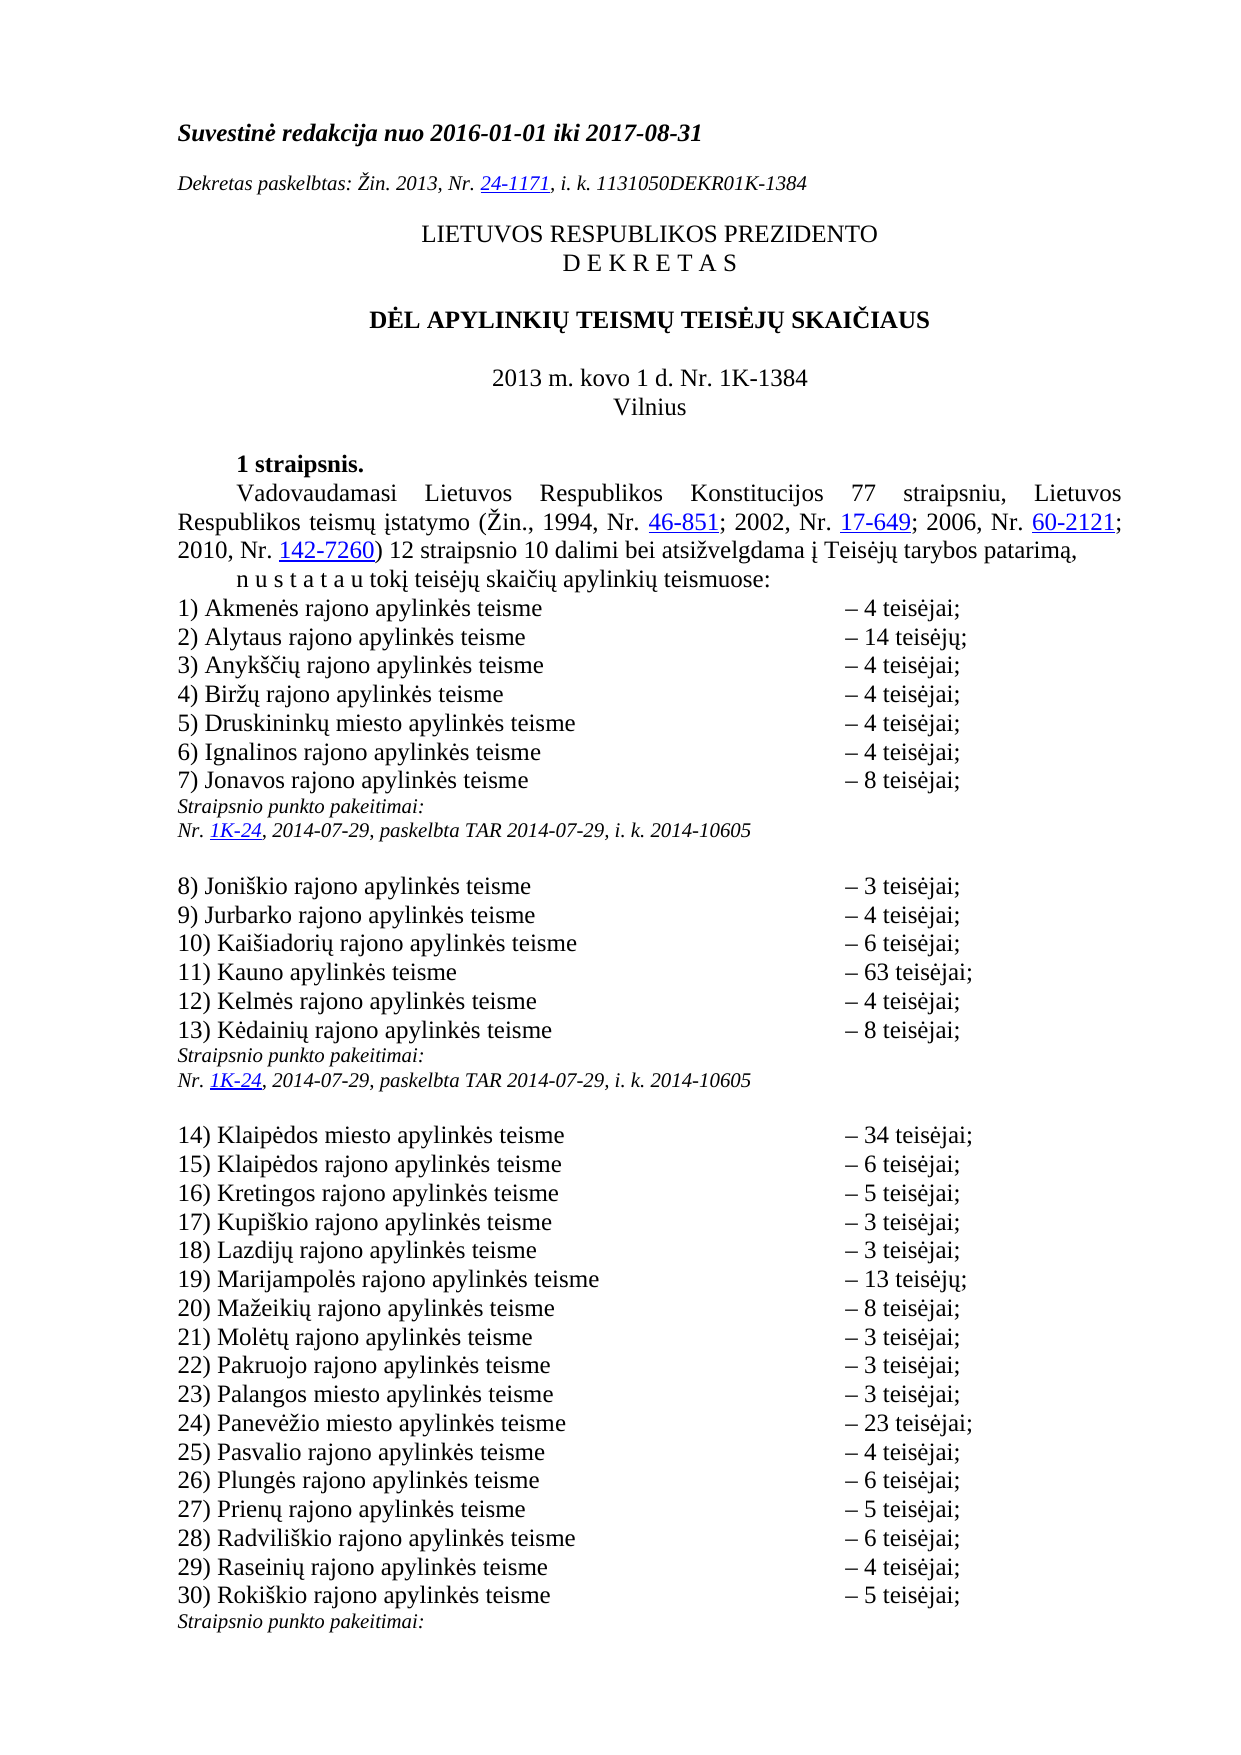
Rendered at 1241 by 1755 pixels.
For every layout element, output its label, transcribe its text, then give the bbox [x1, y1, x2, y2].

text 1) Akmenės rajono apylinkės teisme – 4 teisėjai; [177, 593, 1122, 622]
text 15) Klaipėdos rajono apylinkės teisme – 6 teisėjai; [177, 1149, 1122, 1178]
text 12) Kelmės rajono apylinkės teisme – 4 teisėjai; [177, 986, 1122, 1015]
text 27) Prienų rajono apylinkės teisme – 5 teisėjai; [177, 1494, 1122, 1523]
text 11) Kauno apylinkės teisme – 63 teisėjai; [177, 957, 1122, 986]
text 3) Anykščių rajono apylinkės teisme – 4 teisėjai; [177, 650, 1122, 679]
text Dekretas paskelbtas: Žin. 2013, Nr. 24-1171, i. k. 1131050DEKR01K-1384 [177, 171, 1122, 195]
text 5) Druskininkų miesto apylinkės teisme – 4 teisėjai; [177, 708, 1122, 737]
text 14) Klaipėdos miesto apylinkės teisme – 34 teisėjai; [177, 1120, 1122, 1149]
text 13) Kėdainių rajono apylinkės teisme – 8 teisėjai; [177, 1015, 1122, 1043]
text 17) Kupiškio rajono apylinkės teisme – 3 teisėjai; [177, 1207, 1122, 1235]
text 2013 m. kovo 1 d. Nr. 1K-1384 [177, 363, 1122, 392]
text 2) Alytaus rajono apylinkės teisme – 14 teisėjų; [177, 622, 1122, 650]
text 20) Mažeikių rajono apylinkės teisme – 8 teisėjai; [177, 1293, 1122, 1322]
text 28) Radviliškio rajono apylinkės teisme – 6 teisėjai; [177, 1523, 1122, 1552]
text 9) Jurbarko rajono apylinkės teisme – 4 teisėjai; [177, 900, 1122, 928]
text 16) Kretingos rajono apylinkės teisme – 5 teisėjai; [177, 1178, 1122, 1207]
text n u s t a t a u tokį teisėjų skaičių apylinkių teismuose: [177, 564, 1122, 593]
text D E K R E T A S [177, 248, 1122, 277]
text Straipsnio punkto pakeitimai: [177, 794, 1122, 818]
text 4) Biržų rajono apylinkės teisme – 4 teisėjai; [177, 679, 1122, 708]
text 8) Joniškio rajono apylinkės teisme – 3 teisėjai; [177, 871, 1122, 900]
text 7) Jonavos rajono apylinkės teisme – 8 teisėjai; [177, 765, 1122, 794]
text Nr. 1K-24, 2014-07-29, paskelbta TAR 2014-07-29, i. k. 2014-10605 [177, 818, 1122, 842]
text 21) Molėtų rajono apylinkės teisme – 3 teisėjai; [177, 1322, 1122, 1350]
text 25) Pasvalio rajono apylinkės teisme – 4 teisėjai; [177, 1437, 1122, 1465]
text 26) Plungės rajono apylinkės teisme – 6 teisėjai; [177, 1465, 1122, 1494]
text 24) Panevėžio miesto apylinkės teisme – 23 teisėjai; [177, 1408, 1122, 1437]
text 10) Kaišiadorių rajono apylinkės teisme – 6 teisėjai; [177, 928, 1122, 957]
text 23) Palangos miesto apylinkės teisme – 3 teisėjai; [177, 1379, 1122, 1408]
text Suvestinė redakcija nuo 2016-01-01 iki 2017-08-31 [177, 118, 1122, 147]
text 19) Marijampolės rajono apylinkės teisme – 13 teisėjų; [177, 1264, 1122, 1293]
text Straipsnio punkto pakeitimai: [177, 1043, 1122, 1067]
text 22) Pakruojo rajono apylinkės teisme – 3 teisėjai; [177, 1350, 1122, 1379]
text Vadovaudamasi Lietuvos Respublikos Konstitucijos 77 straipsniu, Lietuvos Respublikos teismų įstatymo (Žin., 1994, Nr. 46-851; 2002, Nr. 17-649; 2006, Nr. 60-2121; 2010, Nr. 142-7260) 12 straipsnio 10 dalimi bei atsižvelgdama į Teisėjų tarybos patarimą, [177, 478, 1122, 564]
text 1 straipsnis. [177, 449, 1122, 478]
text Vilnius [177, 392, 1122, 420]
text Dėl APYLINKIŲ TEISMŲ TEISĖJŲ SKAIČIAUS [177, 305, 1122, 334]
text Straipsnio punkto pakeitimai: [177, 1609, 1122, 1633]
text LIETUVOS RESPUBLIKOS PREZIDENTO [177, 219, 1122, 248]
text 30) Rokiškio rajono apylinkės teisme – 5 teisėjai; [177, 1580, 1122, 1609]
text 29) Raseinių rajono apylinkės teisme – 4 teisėjai; [177, 1552, 1122, 1580]
text Nr. 1K-24, 2014-07-29, paskelbta TAR 2014-07-29, i. k. 2014-10605 [177, 1067, 1122, 1092]
text 6) Ignalinos rajono apylinkės teisme – 4 teisėjai; [177, 737, 1122, 765]
text 18) Lazdijų rajono apylinkės teisme – 3 teisėjai; [177, 1235, 1122, 1264]
